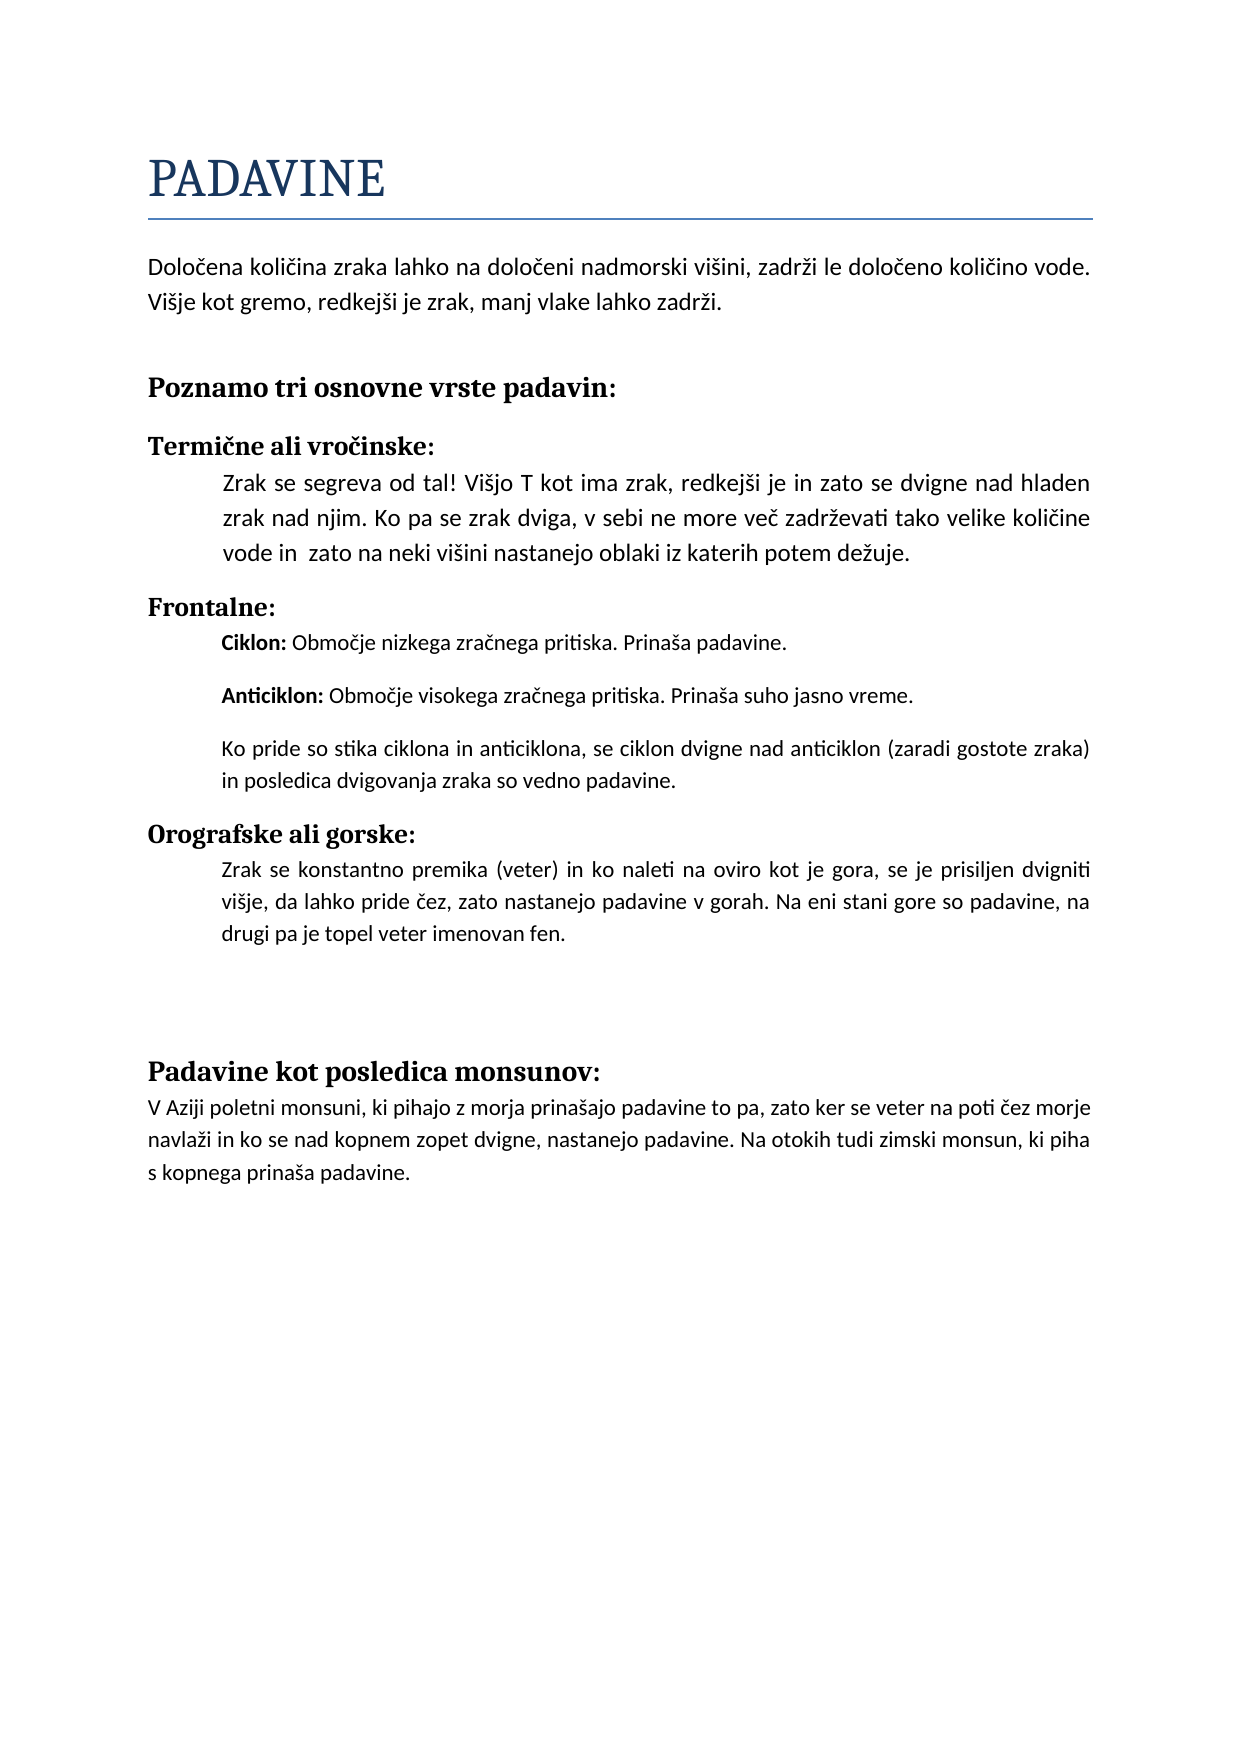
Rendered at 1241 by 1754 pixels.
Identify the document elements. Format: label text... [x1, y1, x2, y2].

text Ko pride so stika ciklona in anticiklona, se ciklon dvigne nad anticiklon (zaradi gostote zraka) in posledica dvigovanja zraka so vedno padavine. [221, 734, 1093, 794]
list Zrak se segreva od tal! Višjo T kot ima zrak, redkejši je in zato se dvigne nad hladen zrak nad njim. Ko pa se zrak dviga, v sebi ne more več zadrževati tako velike količine vode in zato na neki višini nastanejo oblaki iz katerih potem dežuje. [223, 467, 1093, 567]
subtitle Frontalne: [148, 592, 1093, 624]
text Anticiklon: Območje visokega zračnega pritiska. Prinaša suho jasno vreme. [148, 681, 1093, 709]
text Določena količina zraka lahko na določeni nadmorski višini, zadrži le določeno količino vode. Višje kot gremo, redkejši je zrak, manj vlake lahko zadrži. [148, 252, 1093, 317]
text Ciklon: Območje nizkega zračnega pritiska. Prinaša padavine. [148, 628, 1093, 656]
subtitle Poznamo tri osnovne vrste padavin: [148, 372, 1093, 405]
text Zrak se konstantno premika (veter) in ko naleti na oviro kot je gora, se je prisiljen dvigniti višje, da lahko pride čez, zato nastanejo padavine v gorah. Na eni stani gore so padavine, na drugi pa je topel veter imenovan fen. [221, 855, 1093, 948]
subtitle Orografske ali gorske: [148, 819, 1093, 851]
subtitle Padavine kot posledica monsunov: [148, 1055, 1093, 1088]
text V Aziji poletni monsuni, ki pihajo z morja prinašajo padavine to pa, zato ker se veter na poti čez morje navlaži in ko se nad kopnem zopet dvigne, nastanejo padavine. Na otokih tudi zimski monsun, ki piha s kopnega prinaša padavine. [148, 1093, 1093, 1186]
title PADAVINE [148, 148, 1093, 218]
subtitle Termične ali vročinske: [148, 431, 1093, 462]
